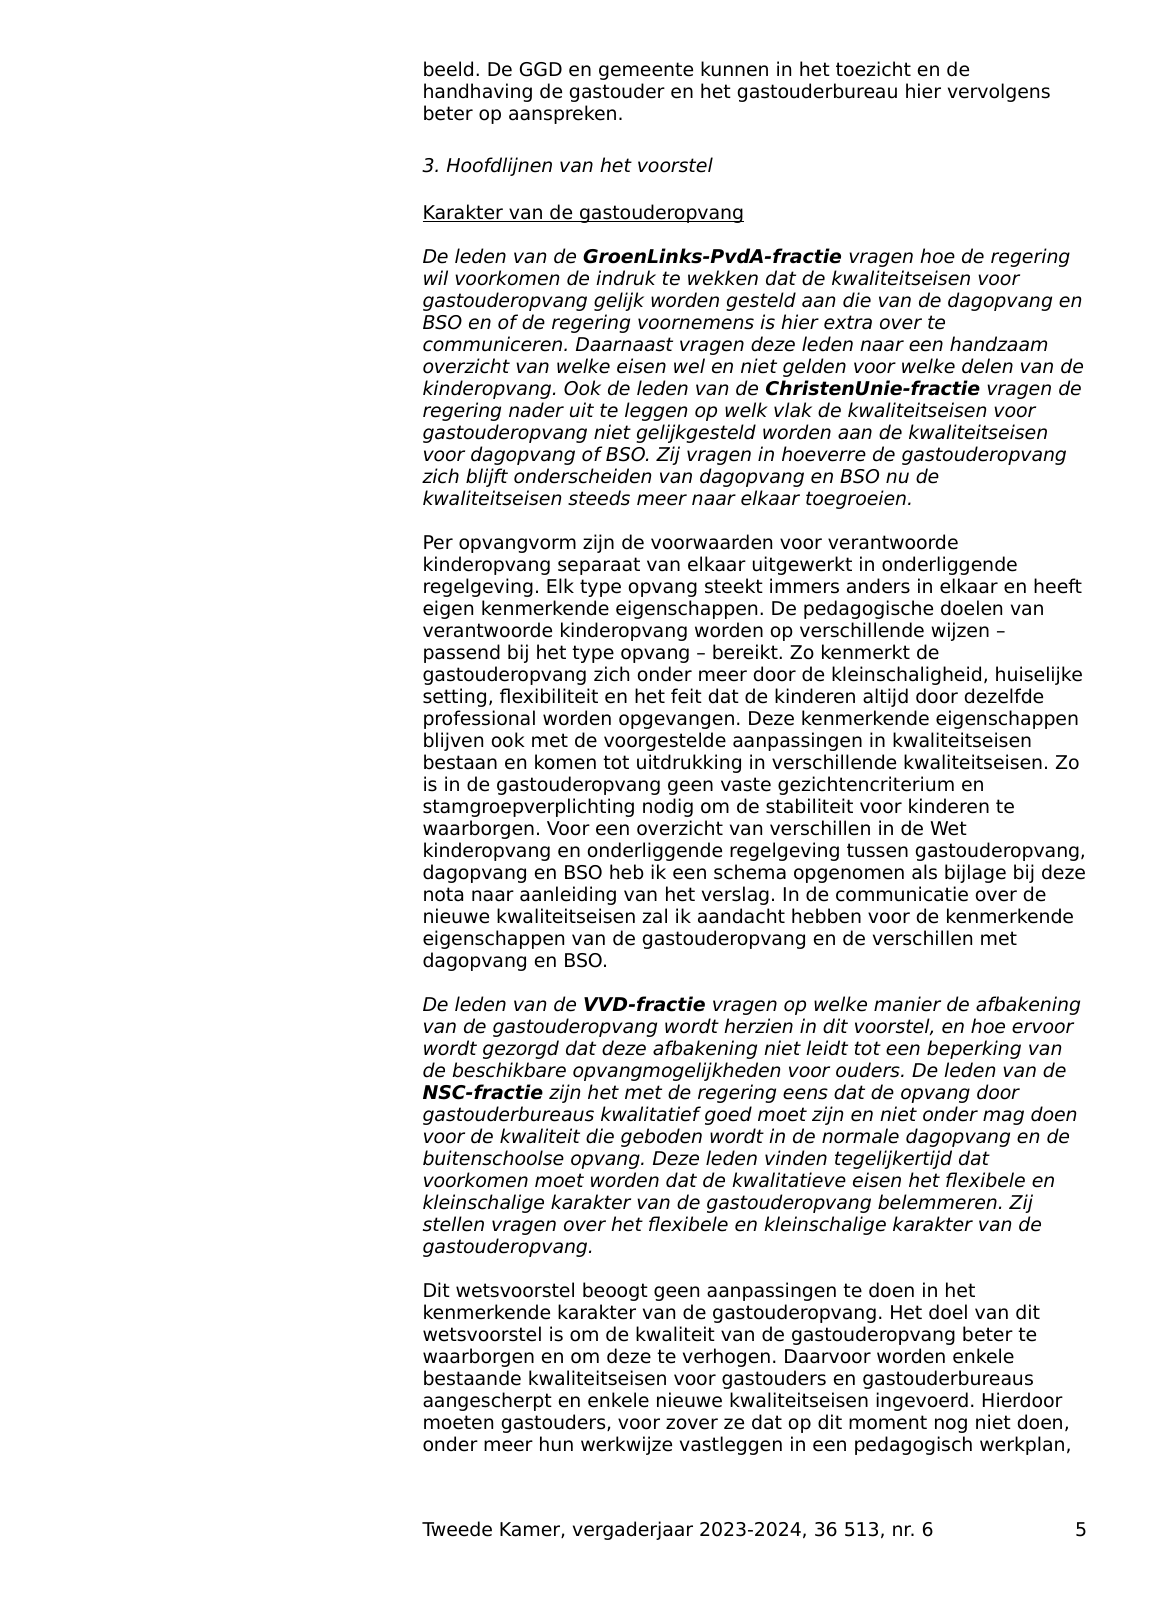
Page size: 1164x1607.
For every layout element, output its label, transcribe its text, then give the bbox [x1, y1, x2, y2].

text De leden van de GroenLinks-PvdA-fractie vragen hoe de regering wil voorkomen de indruk te wekken dat de kwaliteitseisen voor gastouderopvang gelijk worden gesteld aan die van de dagopvang en BSO en of de regering voornemens is hier extra over te communiceren. Daarnaast vragen deze leden naar een handzaam overzicht van welke eisen wel en niet gelden voor welke delen van de kinderopvang. Ook de leden van de ChristenUnie-fractie vragen de regering nader uit te leggen op welk vlak de kwaliteitseisen voor gastouderopvang niet gelijkgesteld worden aan de kwaliteitseisen voor dagopvang of BSO. Zij vragen in hoeverre de gastouderopvang zich blijft onderscheiden van dagopvang en BSO nu de kwaliteitseisen steeds meer naar elkaar toegroeien. [422, 246, 1087, 510]
subtitle Karakter van de gastouderopvang [422, 202, 1087, 224]
text Per opvangvorm zijn de voorwaarden voor verantwoorde kinderopvang separaat van elkaar uitgewerkt in onderliggende regelgeving. Elk type opvang steekt immers anders in elkaar en heeft eigen kenmerkende eigenschappen. De pedagogische doelen van verantwoorde kinderopvang worden op verschillende wijzen – passend bij het type opvang – bereikt. Zo kenmerkt de gastouderopvang zich onder meer door de kleinschaligheid, huiselijke setting, flexibiliteit en het feit dat de kinderen altijd door dezelfde professional worden opgevangen. Deze kenmerkende eigenschappen blijven ook met de voorgestelde aanpassingen in kwaliteitseisen bestaan en komen tot uitdrukking in verschillende kwaliteitseisen. Zo is in de gastouderopvang geen vaste gezichtencriterium en stamgroepverplichting nodig om de stabiliteit voor kinderen te waarborgen. Voor een overzicht van verschillen in de Wet kinderopvang en onderliggende regelgeving tussen gastouderopvang, dagopvang en BSO heb ik een schema opgenomen als bijlage bij deze nota naar aanleiding van het verslag. In de communicatie over de nieuwe kwaliteitseisen zal ik aandacht hebben voor de kenmerkende eigenschappen van de gastouderopvang en de verschillen met dagopvang en BSO. [422, 532, 1087, 972]
text Dit wetsvoorstel beoogt geen aanpassingen te doen in het kenmerkende karakter van de gastouderopvang. Het doel van dit wetsvoorstel is om de kwaliteit van de gastouderopvang beter te waarborgen en om deze te verhogen. Daarvoor worden enkele bestaande kwaliteitseisen voor gastouders en gastouderbureaus aangescherpt en enkele nieuwe kwaliteitseisen ingevoerd. Hierdoor moeten gastouders, voor zover ze dat op dit moment nog niet doen, onder meer hun werkwijze vastleggen in een pedagogisch werkplan, [422, 1280, 1087, 1456]
subtitle 3. Hoofdlijnen van het voorstel [422, 155, 1087, 177]
text beeld. De GGD en gemeente kunnen in het toezicht en de handhaving de gastouder en het gastouderbureau hier vervolgens beter op aanspreken. [422, 59, 1087, 125]
text De leden van de VVD-fractie vragen op welke manier de afbakening van de gastouderopvang wordt herzien in dit voorstel, en hoe ervoor wordt gezorgd dat deze afbakening niet leidt tot een beperking van de beschikbare opvangmogelijkheden voor ouders. De leden van de NSC-fractie zijn het met de regering eens dat de opvang door gastouderbureaus kwalitatief goed moet zijn en niet onder mag doen voor de kwaliteit die geboden wordt in de normale dagopvang en de buitenschoolse opvang. Deze leden vinden tegelijkertijd dat voorkomen moet worden dat de kwalitatieve eisen het flexibele en kleinschalige karakter van de gastouderopvang belemmeren. Zij stellen vragen over het flexibele en kleinschalige karakter van de gastouderopvang. [422, 994, 1087, 1258]
